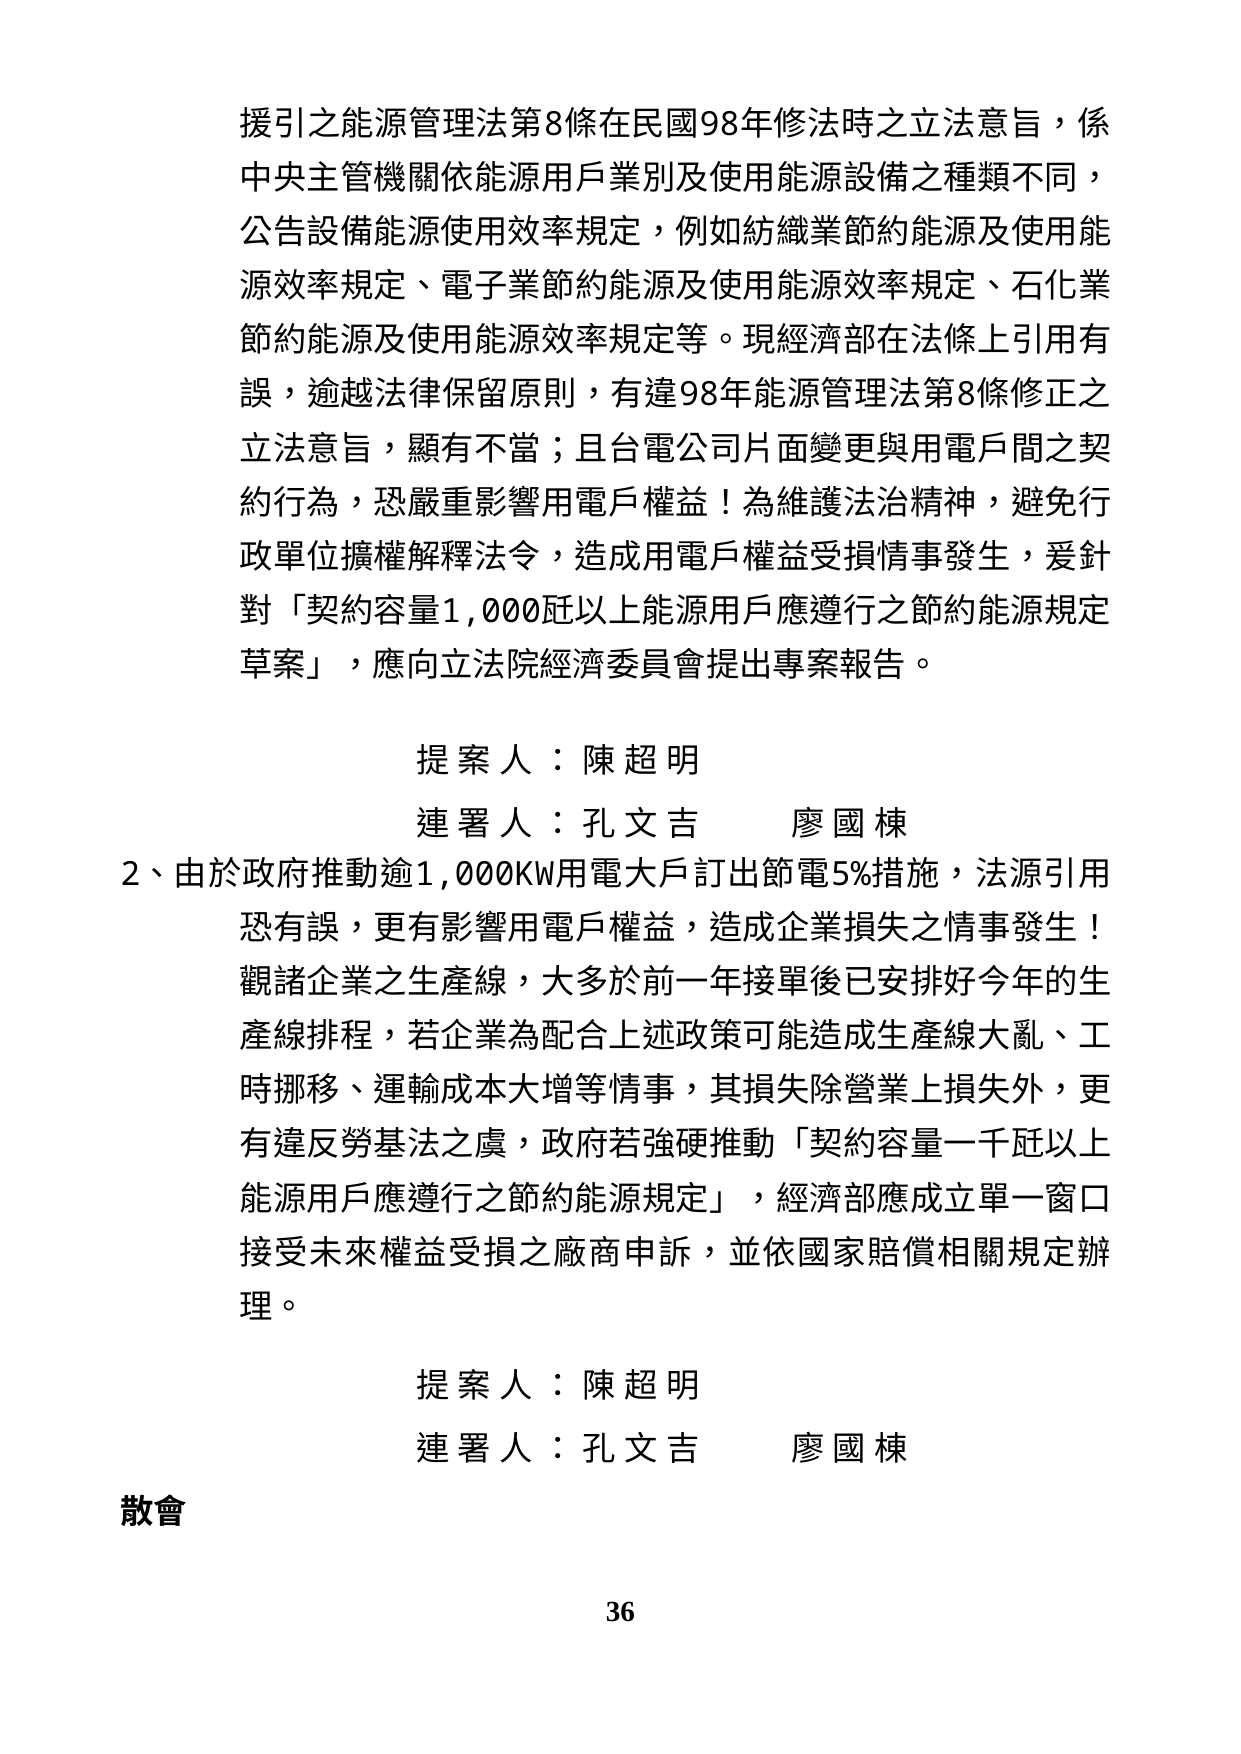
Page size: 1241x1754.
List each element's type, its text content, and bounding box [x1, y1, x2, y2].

list 援引之能源管理法第8條在民國98年修法時之立法意旨，係中央主管機關依能源用戶業別及使用能源設備之種類不同，公告設備能源使用效率規定，例如紡織業節約能源及使用能源效率規定、電子業節約能源及使用能源效率規定、石化業節約能源及使用能源效率規定等。現經濟部在法條上引用有誤，逾越法律保留原則，有違98年能源管理法第8條修正之立法意旨，顯有不當；且台電公司片面變更與用電戶間之契約行為，恐嚴重影響用電戶權益！為維護法治精神，避免行政單位擴權解釋法令，造成用電戶權益受損情事發生，爰針對「契約容量1,000瓩以上能源用戶應遵行之節約能源規定草案」，應向立法院經濟委員會提出專案報告。 [120, 92, 1111, 687]
list 由於政府推動逾1,000KW用電大戶訂出節電5%措施，法源引用恐有誤，更有影響用電戶權益，造成企業損失之情事發生！觀諸企業之生產線，大多於前一年接單後已安排好今年的生產線排程，若企業為配合上述政策可能造成生產線大亂、工時挪移、運輸成本大增等情事，其損失除營業上損失外，更有違反勞基法之虞，政府若強硬推動「契約容量一千瓩以上能源用戶應遵行之節約能源規定」，經濟部應成立單一窗口接受未來權益受損之廠商申訴，並依國家賠償相關規定辦理。 [120, 842, 1111, 1329]
text 提案人：陳超明 [397, 1342, 1016, 1404]
text 散會 [17, 1482, 1120, 1534]
text 連署人：孔文吉 廖國棟 [397, 1404, 1016, 1467]
text 提案人：陳超明 [397, 717, 1016, 779]
text 連署人：孔文吉 廖國棟 [397, 779, 1016, 842]
